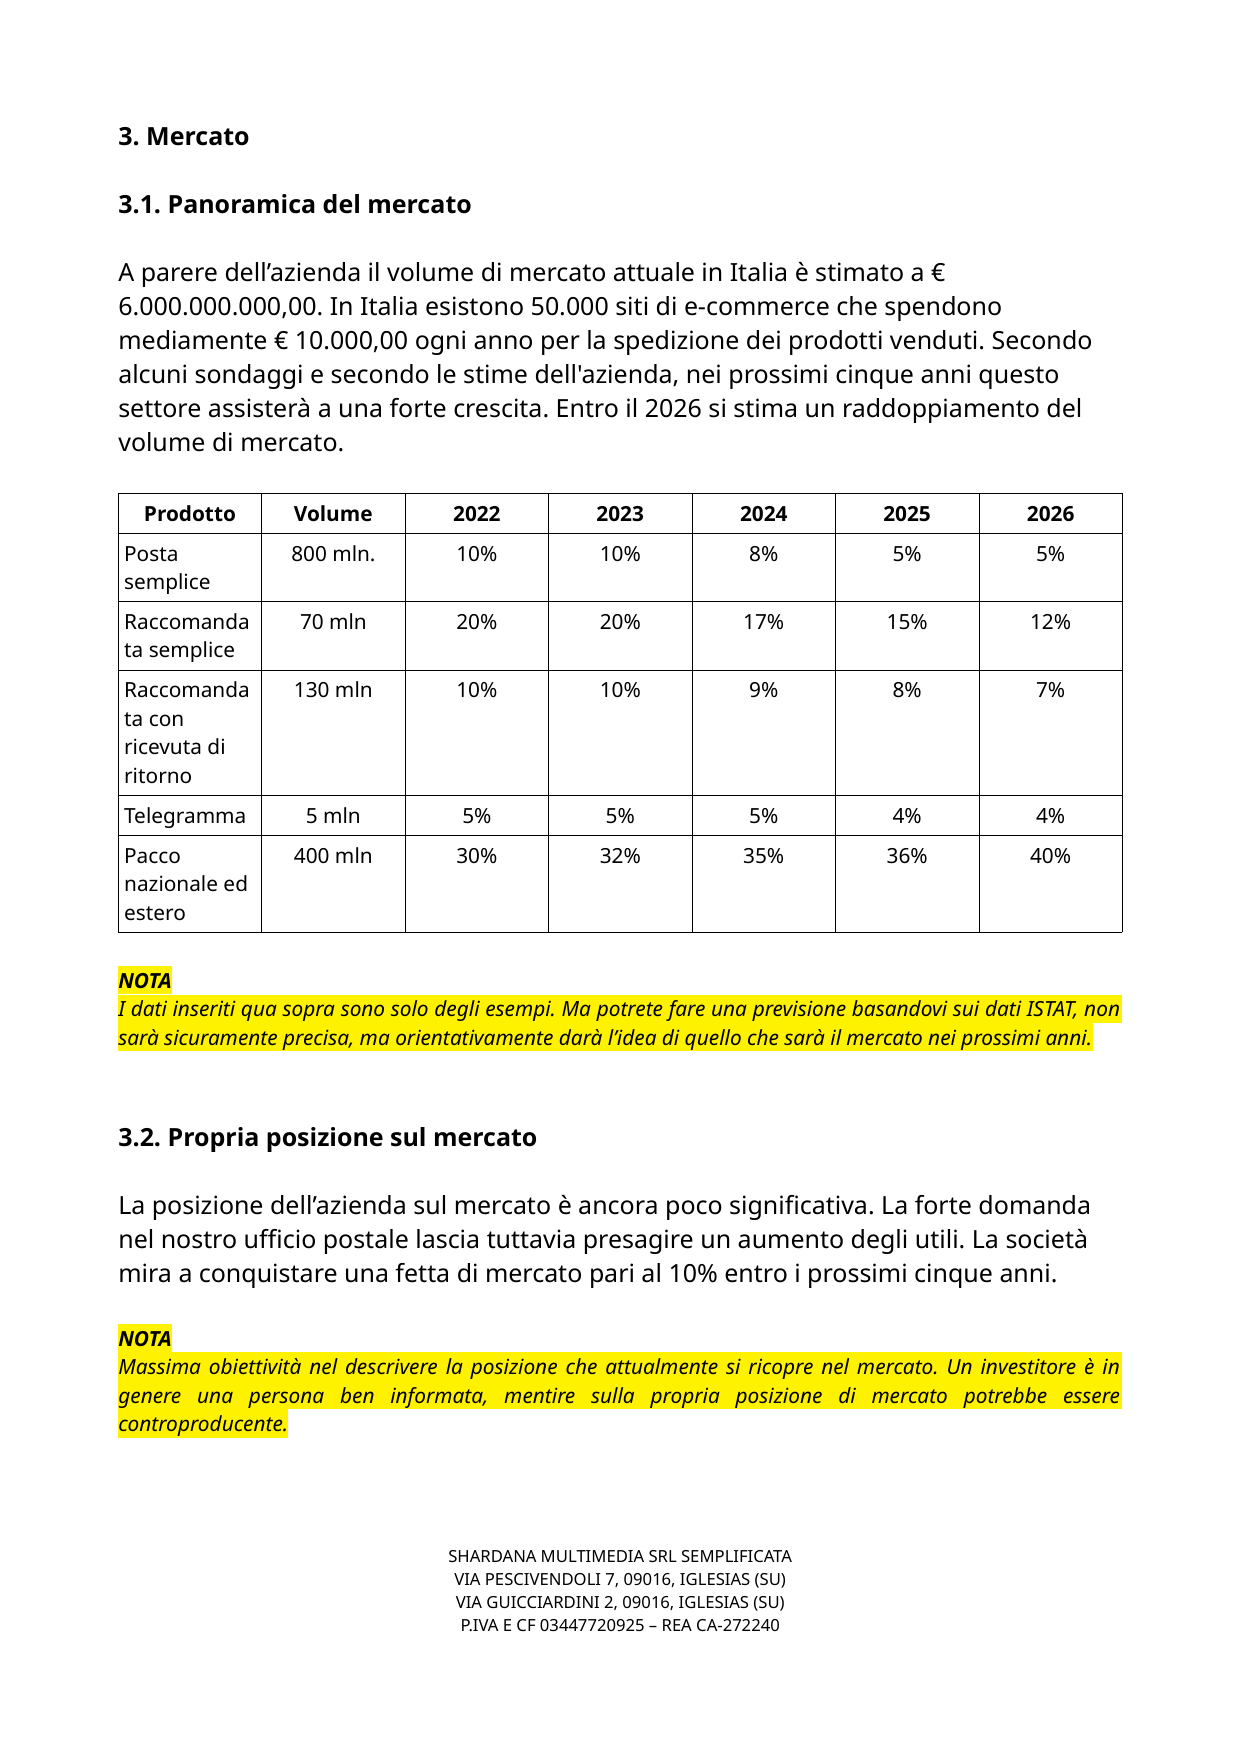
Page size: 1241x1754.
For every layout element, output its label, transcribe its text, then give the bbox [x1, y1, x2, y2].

table_cell 5% [549, 796, 692, 835]
table_cell Telegramma [119, 796, 261, 835]
table_cell 15% [836, 602, 979, 670]
table_cell 30% [406, 836, 548, 932]
table_header 2023 [549, 494, 692, 533]
text I dati inseriti qua sopra sono solo degli esempi. Ma potrete fare una previsione basandovi sui dati ISTAT, non sarà sicuramente precisa, ma orientativamente darà l’idea di quello che sarà il mercato nei prossimi anni. [118, 994, 1122, 1051]
table_cell 10% [549, 534, 692, 601]
table_cell 10% [406, 534, 548, 601]
table_cell 5% [836, 534, 979, 601]
table_cell Posta semplice [119, 534, 261, 601]
table_cell 32% [549, 836, 692, 932]
table_cell 8% [836, 671, 979, 795]
table_cell 17% [693, 602, 835, 670]
table_cell 400 mln [262, 836, 405, 932]
text NOTA [118, 1324, 1122, 1352]
text A parere dell’azienda il volume di mercato attuale in Italia è stimato a € 6.000.000.000,00. In Italia esistono 50.000 siti di e-commerce che spendono mediamente € 10.000,00 ogni anno per la spedizione dei prodotti venduti. Secondo alcuni sondaggi e secondo le stime dell'azienda, nei prossimi cinque anni questo settore assisterà a una forte crescita. Entro il 2026 si stima un raddoppiamento del volume di mercato. [118, 254, 1122, 459]
table_cell 12% [980, 602, 1122, 670]
table_header Volume [262, 494, 405, 533]
table_cell 5% [406, 796, 548, 835]
table_cell 130 mln [262, 671, 405, 795]
table_cell 35% [693, 836, 835, 932]
text 3.2. Propria posizione sul mercato [118, 1119, 1122, 1153]
table_cell Raccomandata semplice [119, 602, 261, 670]
table_cell 5% [980, 534, 1122, 601]
table_cell 20% [549, 602, 692, 670]
table_header 2024 [693, 494, 835, 533]
text Massima obiettività nel descrivere la posizione che attualmente si ricopre nel mercato. Un investitore è in genere una persona ben informata, mentire sulla propria posizione di mercato potrebbe essere controproducente. [118, 1352, 1122, 1438]
table_cell Pacco nazionale ed estero [119, 836, 261, 932]
table_cell 4% [980, 796, 1122, 835]
table_cell 800 mln. [262, 534, 405, 601]
table_cell 70 mln [262, 602, 405, 670]
table_cell 10% [549, 671, 692, 795]
text 3. Mercato [118, 118, 1122, 152]
table_cell 5 mln [262, 796, 405, 835]
table_cell 20% [406, 602, 548, 670]
table_cell 36% [836, 836, 979, 932]
table_cell 5% [693, 796, 835, 835]
text NOTA [118, 966, 1122, 994]
table_header 2022 [406, 494, 548, 533]
table_cell Raccomandata con ricevuta di ritorno [119, 671, 261, 795]
table_cell 9% [693, 671, 835, 795]
table_cell 40% [980, 836, 1122, 932]
text 3.1. Panoramica del mercato [118, 186, 1122, 220]
text La posizione dell’azienda sul mercato è ancora poco significativa. La forte domanda nel nostro ufficio postale lascia tuttavia presagire un aumento degli utili. La società mira a conquistare una fetta di mercato pari al 10% entro i prossimi cinque anni. [118, 1188, 1122, 1290]
table_header 2025 [836, 494, 979, 533]
table_header Prodotto [119, 494, 261, 533]
table_cell 10% [406, 671, 548, 795]
table_cell 4% [836, 796, 979, 835]
table_cell 8% [693, 534, 835, 601]
table_cell 7% [980, 671, 1122, 795]
table_header 2026 [980, 494, 1122, 533]
